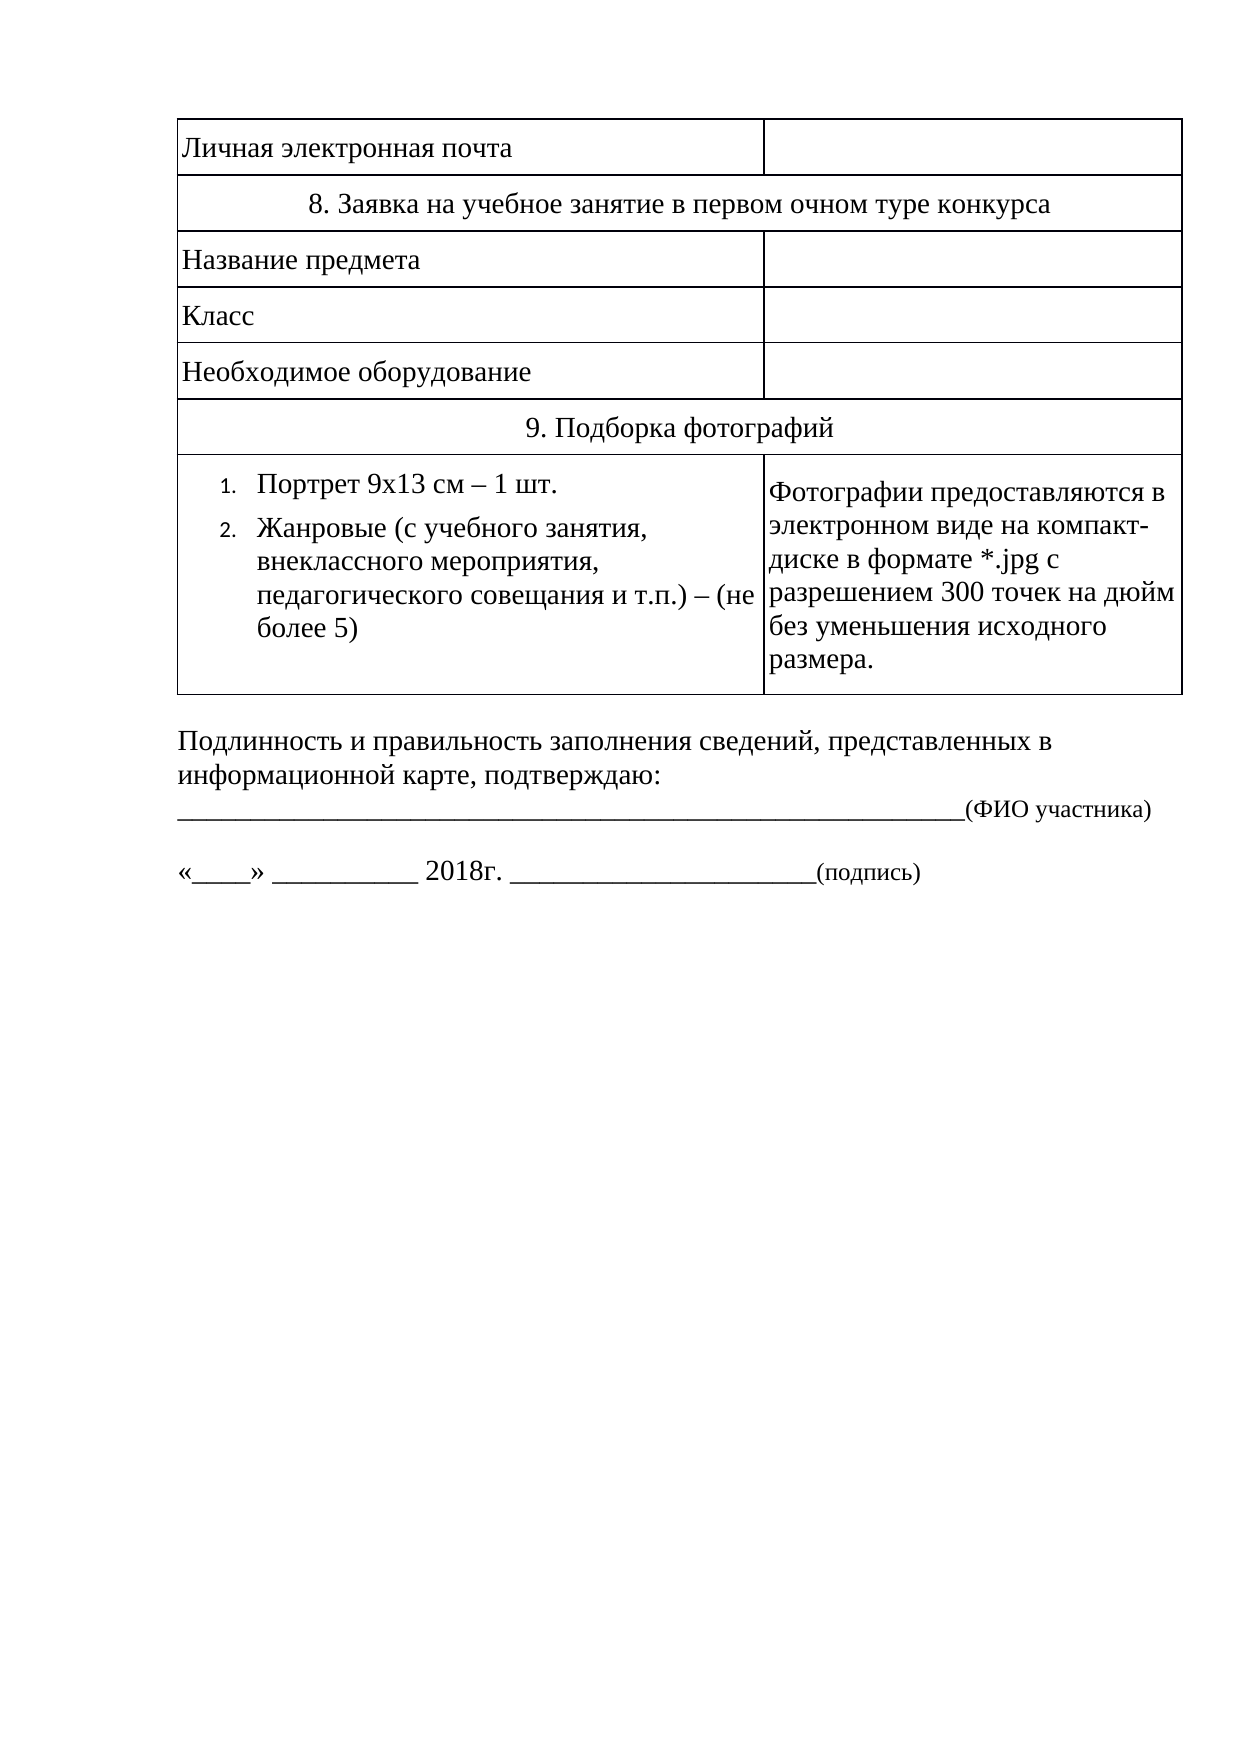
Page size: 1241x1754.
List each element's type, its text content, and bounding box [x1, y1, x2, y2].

table_cell Класс [178, 288, 763, 342]
table_cell Фотографии предоставляются в электронном виде на компакт-диске в формате *.jpg с разрешением 300 точек на дюйм без уменьшения исходного размера. [765, 455, 1181, 693]
text Подлинность и правильность заполнения сведений, представленных в информационной карте, подтверждаю: ______________________________________________________(ФИО участника) [177, 723, 1152, 824]
table_cell [765, 343, 1181, 398]
table_cell [765, 288, 1181, 342]
table_cell Портрет 9х13 см – 1 шт. Жанровые (с учебного занятия, внеклассного мероприятия, педагогического совещания и т.п.) – (не более 5) [178, 455, 763, 693]
table_cell Личная электронная почта [178, 120, 763, 174]
table_cell Необходимое оборудование [178, 343, 763, 398]
table_cell Название предмета [178, 232, 763, 286]
table_cell 9. Подборка фотографий [178, 400, 1181, 454]
table_cell [765, 120, 1181, 174]
table_cell 8. Заявка на учебное занятие в первом очном туре конкурса [178, 176, 1181, 230]
table_cell [765, 232, 1181, 286]
text «____» __________ 2018г. _____________________(подпись) [177, 853, 1152, 886]
